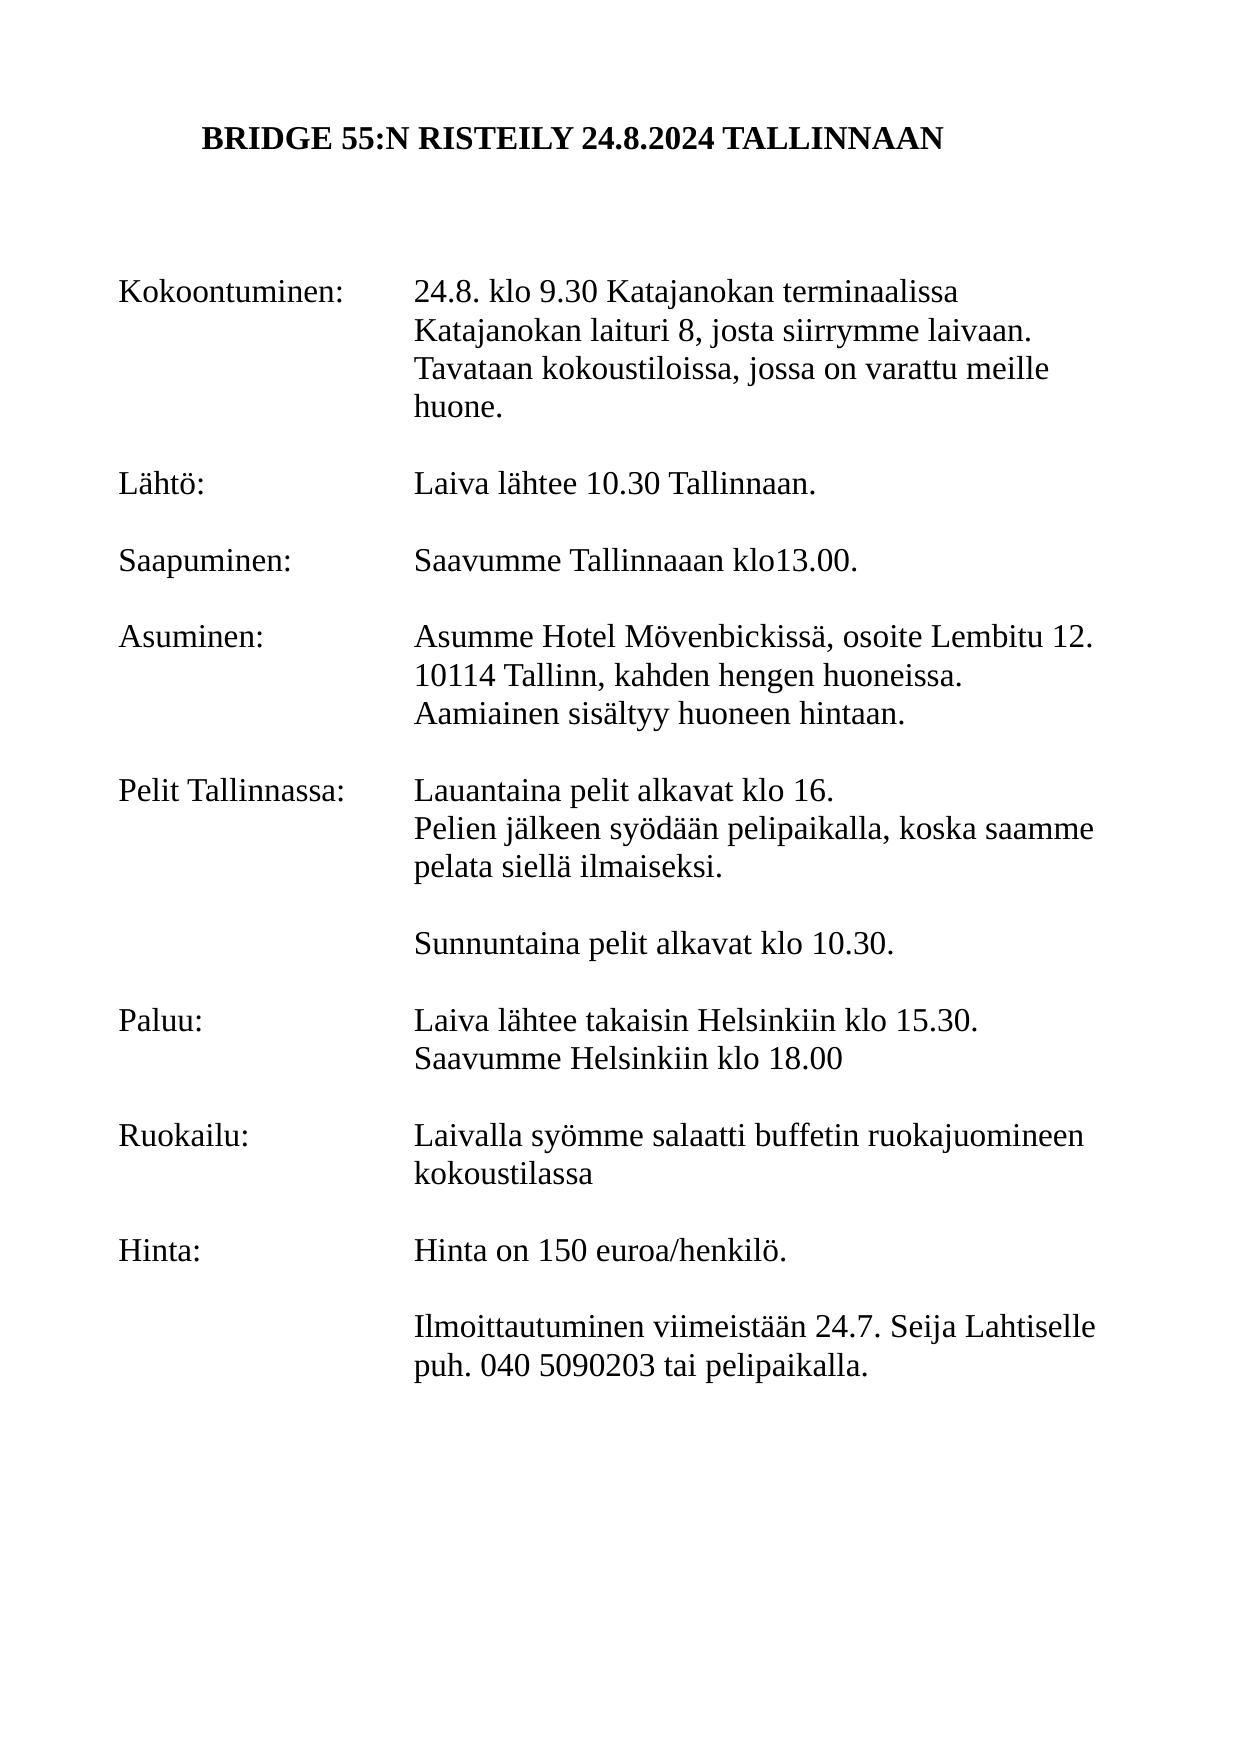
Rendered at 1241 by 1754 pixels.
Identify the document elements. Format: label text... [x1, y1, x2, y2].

text Sunnuntaina pelit alkavat klo 10.30. [118, 923, 1122, 961]
text Lähtö: Laiva lähtee 10.30 Tallinnaan. [118, 463, 1122, 501]
text Ruokailu: Laivalla syömme salaatti buffetin ruokajuomineen [118, 1115, 1122, 1153]
text kokoustilassa [118, 1153, 1122, 1191]
text Asuminen: Asumme Hotel Mövenbickissä, osoite Lembitu 12. 10114 Tallinn, kahden hengen huoneissa. Aamiainen sisältyy huoneen hintaan. [118, 616, 1122, 731]
text Ilmoittautuminen viimeistään 24.7. Seija Lahtiselle [118, 1306, 1122, 1345]
text Pelit Tallinnassa: Lauantaina pelit alkavat klo 16. [118, 770, 1122, 808]
text BRIDGE 55:N RISTEILY 24.8.2024 TALLINNAAN [118, 118, 1122, 156]
text Hinta: Hinta on 150 euroa/henkilö. [118, 1230, 1122, 1268]
text Kokoontuminen: 24.8. klo 9.30 Katajanokan terminaalissa Katajanokan laituri 8, josta siirrymme laivaan. Tavataan kokoustiloissa, jossa on varattu meille huone. [118, 271, 1122, 425]
text Saapuminen: Saavumme Tallinnaaan klo13.00. [118, 540, 1122, 616]
text Saavumme Helsinkiin klo 18.00 [118, 1038, 1122, 1076]
text Pelien jälkeen syödään pelipaikalla, koska saamme pelata siellä ilmaiseksi. [118, 808, 1122, 885]
text Paluu: Laiva lähtee takaisin Helsinkiin klo 15.30. [118, 1000, 1122, 1038]
text puh. 040 5090203 tai pelipaikalla. [118, 1345, 1122, 1383]
